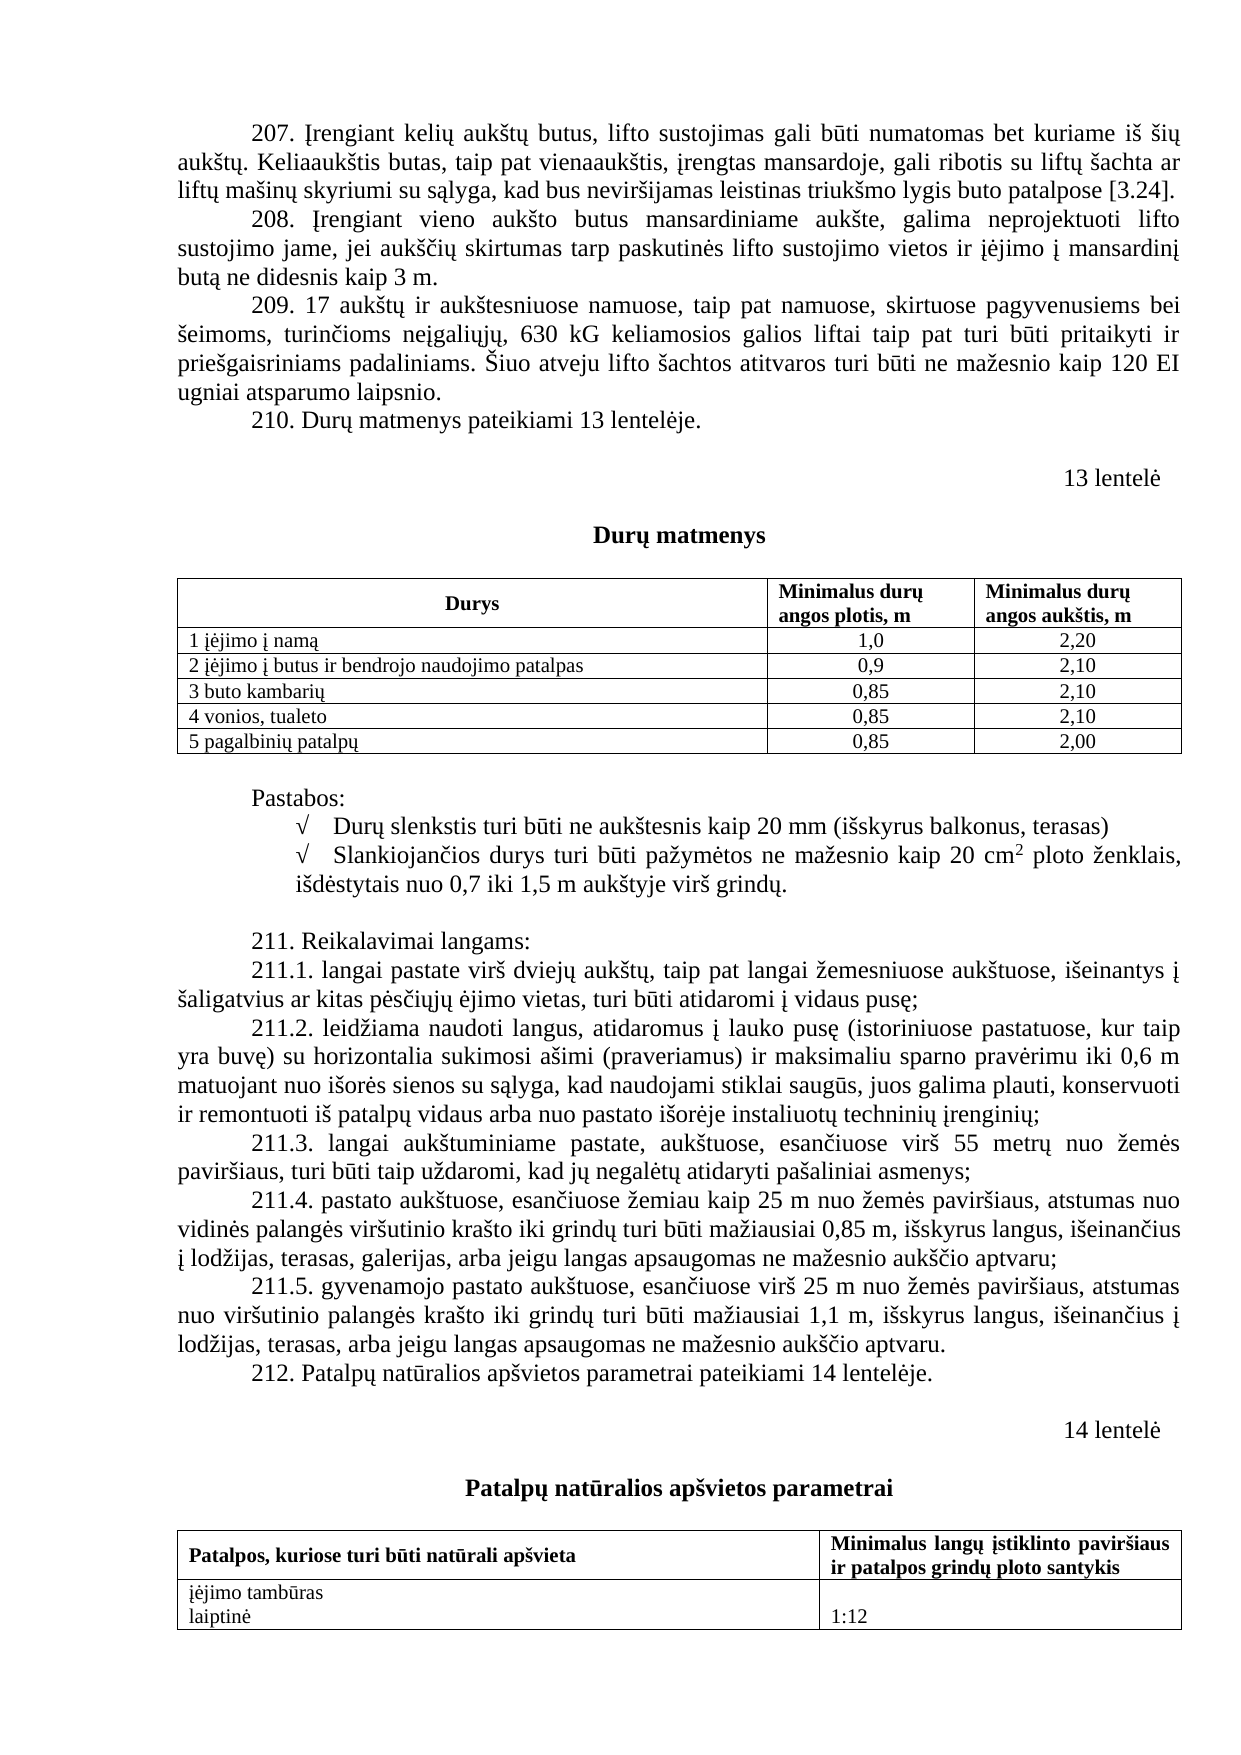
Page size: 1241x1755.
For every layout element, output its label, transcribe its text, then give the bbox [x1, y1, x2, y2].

table_cell 3 buto kambarių [178, 679, 767, 703]
text 212. Patalpų natūralios apšvietos parametrai pateikiami 14 lentelėje. [177, 1358, 1181, 1386]
text 211.4. pastato aukštuose, esančiuose žemiau kaip 25 m nuo žemės paviršiaus, atstumas nuo vidinės palangės viršutinio krašto iki grindų turi būti mažiausiai 0,85 m, išskyrus langus, išeinančius į lodžijas, terasas, galerijas, arba jeigu langas apsaugomas ne mažesnio aukščio aptvaru; [177, 1185, 1181, 1271]
text 208. Įrengiant vieno aukšto butus mansardiniame aukšte, galima neprojektuoti lifto sustojimo jame, jei aukščių skirtumas tarp paskutinės lifto sustojimo vietos ir įėjimo į mansardinį butą ne didesnis kaip 3 m. [177, 204, 1181, 291]
table_cell 0,85 [768, 729, 974, 753]
text 211.3. langai aukštuminiame pastate, aukštuose, esančiuose virš 55 metrų nuo žemės paviršiaus, turi būti taip uždaromi, kad jų negalėtų atidaryti pašaliniai asmenys; [177, 1128, 1181, 1185]
table_cell 2,10 [975, 654, 1181, 677]
table_cell 2,10 [975, 704, 1181, 728]
text 14 lentelė [177, 1415, 1181, 1444]
text Pastabos: [177, 783, 1181, 811]
table_cell 0,85 [768, 704, 974, 728]
table_cell 5 pagalbinių patalpų [178, 729, 767, 753]
text 207. Įrengiant kelių aukštų butus, lifto sustojimas gali būti numatomas bet kuriame iš šių aukštų. Keliaaukštis butas, taip pat vienaaukštis, įrengtas mansardoje, gali ribotis su liftų šachta ar liftų mašinų skyriumi su sąlyga, kad bus neviršijamas leistinas triukšmo lygis buto patalpose [3.24]. [177, 118, 1181, 204]
table_cell 0,9 [768, 654, 974, 677]
table_cell 0,85 [768, 679, 974, 703]
text √ Durų slenkstis turi būti ne aukštesnis kaip 20 mm (išskyrus balkonus, terasas) [295, 811, 1181, 840]
table_cell įėjimo tambūras laiptinė [178, 1580, 819, 1628]
text 209. 17 aukštų ir aukštesniuose namuose, taip pat namuose, skirtuose pagyvenusiems bei šeimoms, turinčioms neįgaliųjų, 630 kG keliamosios galios liftai taip pat turi būti pritaikyti ir priešgaisriniams padaliniams. Šiuo atveju lifto šachtos atitvaros turi būti ne mažesnio kaip 120 EI ugniai atsparumo laipsnio. [177, 291, 1181, 406]
text 211.2. leidžiama naudoti langus, atidaromus į lauko pusę (istoriniuose pastatuose, kur taip yra buvę) su horizontalia sukimosi ašimi (praveriamus) ir maksimaliu sparno pravėrimu iki 0,6 m matuojant nuo išorės sienos su sąlyga, kad naudojami stiklai saugūs, juos galima plauti, konservuoti ir remontuoti iš patalpų vidaus arba nuo pastato išorėje instaliuotų techninių įrenginių; [177, 1013, 1181, 1128]
text 211.5. gyvenamojo pastato aukštuose, esančiuose virš 25 m nuo žemės paviršiaus, atstumas nuo viršutinio palangės krašto iki grindų turi būti mažiausiai 1,1 m, išskyrus langus, išeinančius į lodžijas, terasas, arba jeigu langas apsaugomas ne mažesnio aukščio aptvaru. [177, 1271, 1181, 1358]
table_cell 2 įėjimo į butus ir bendrojo naudojimo patalpas [178, 654, 767, 677]
text Patalpų natūralios apšvietos parametrai [177, 1473, 1181, 1501]
table_header Minimalus langų įstiklinto paviršiaus ir patalpos grindų ploto santykis [820, 1531, 1181, 1579]
table_cell 2,00 [975, 729, 1181, 753]
table_cell 1 įėjimo į namą [178, 628, 767, 652]
text 210. Durų matmenys pateikiami 13 lentelėje. [177, 406, 1181, 434]
table_header Minimalus durų angos plotis, m [768, 579, 974, 627]
table_header Durys [178, 579, 767, 627]
text Durų matmenys [177, 521, 1181, 549]
table_header Minimalus durų angos aukštis, m [975, 579, 1181, 627]
text 211.1. langai pastate virš dviejų aukštų, taip pat langai žemesniuose aukštuose, išeinantys į šaligatvius ar kitas pėsčiųjų ėjimo vietas, turi būti atidaromi į vidaus pusę; [177, 955, 1181, 1013]
text 211. Reikalavimai langams: [177, 926, 1181, 955]
text √ Slankiojančios durys turi būti pažymėtos ne mažesnio kaip 20 cm2 ploto ženklais, išdėstytais nuo 0,7 iki 1,5 m aukštyje virš grindų. [295, 840, 1181, 898]
table_cell 4 vonios, tualeto [178, 704, 767, 728]
text 13 lentelė [177, 463, 1181, 492]
table_cell 1,0 [768, 628, 974, 652]
table_cell 2,10 [975, 679, 1181, 703]
table_cell 2,20 [975, 628, 1181, 652]
table_header Patalpos, kuriose turi būti natūrali apšvieta [178, 1531, 819, 1579]
table_cell 1:12 [820, 1580, 1181, 1628]
